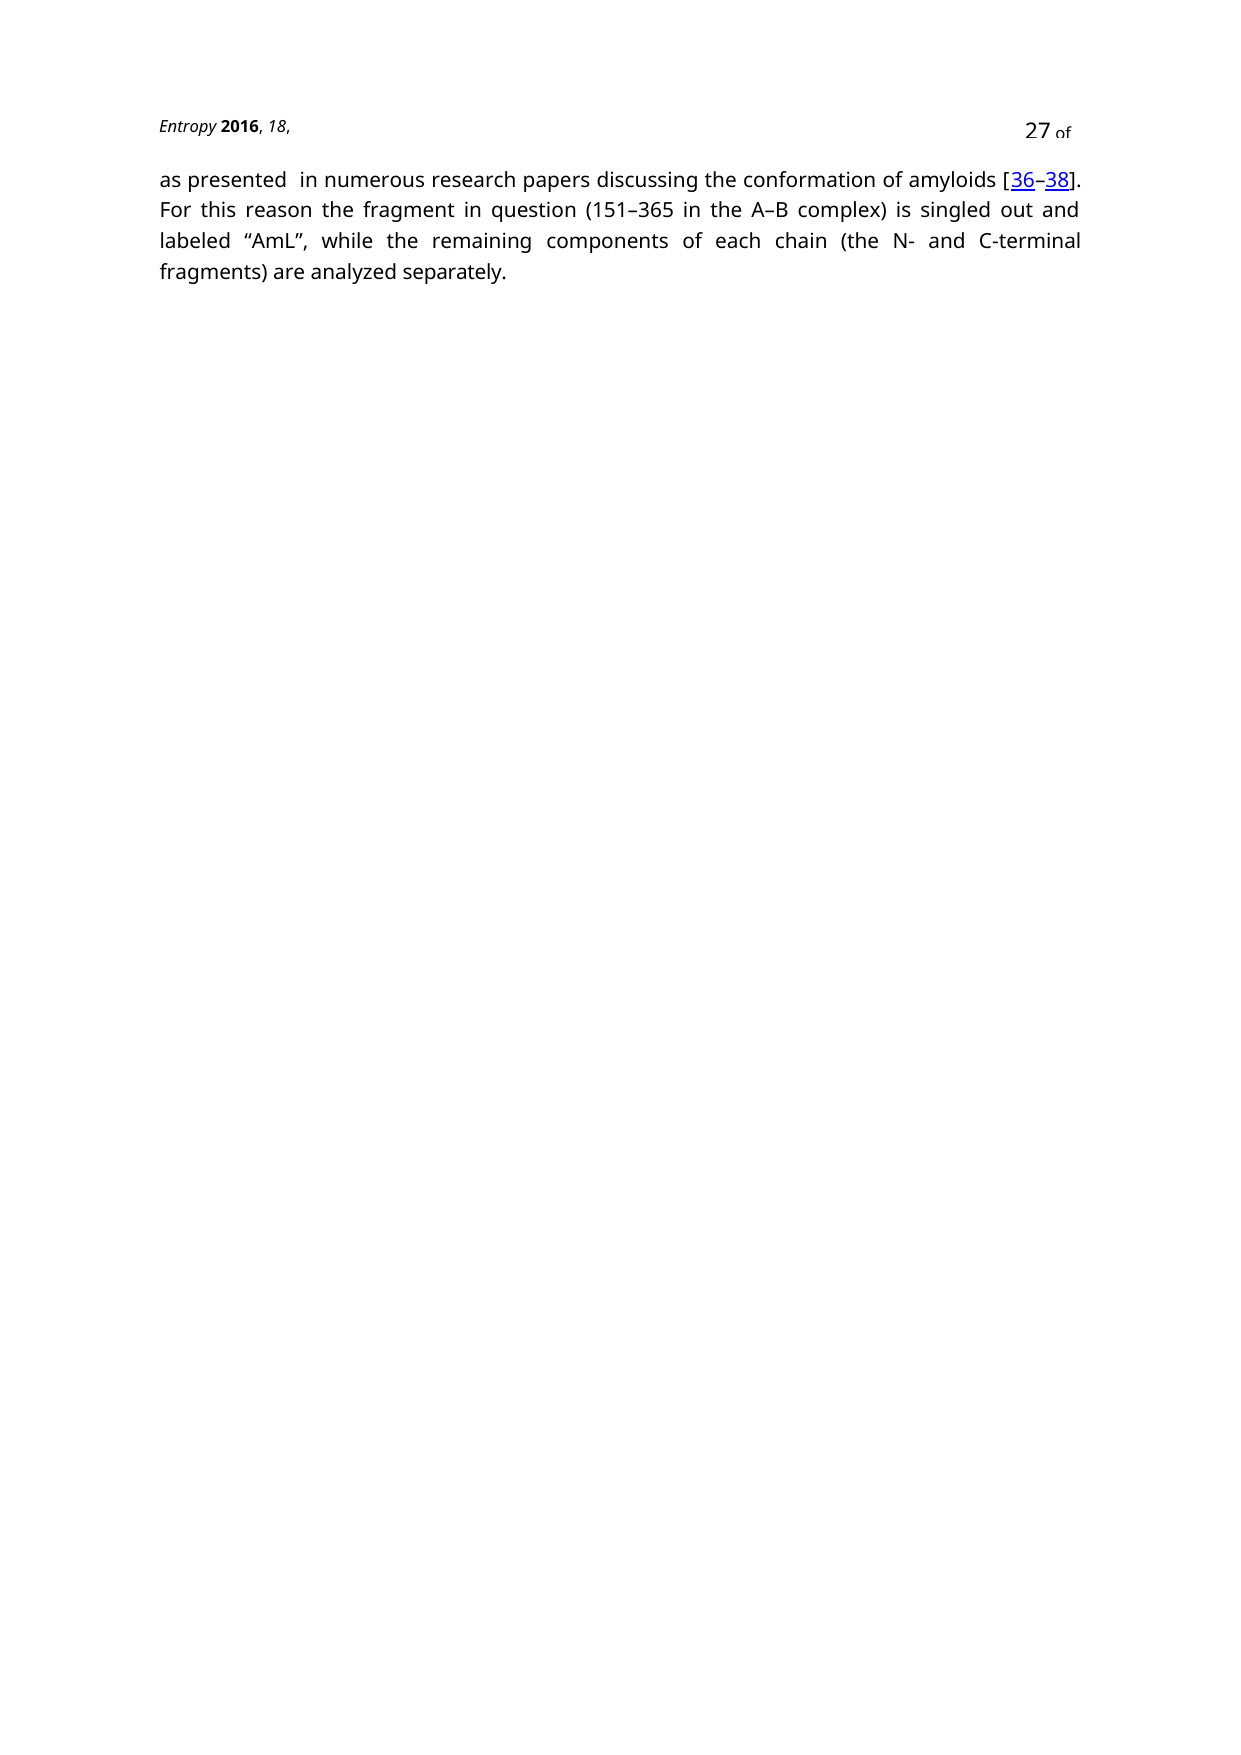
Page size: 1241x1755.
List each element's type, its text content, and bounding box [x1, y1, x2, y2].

text as presented in numerous research papers discussing the conformation of amyloids [36–38]. For this reason the fragment in question (151–365 in the A–B complex) is singled out and labeled “AmL”, while the remaining components of each chain (the N- and C-terminal fragments) are analyzed separately. [159, 165, 1081, 285]
